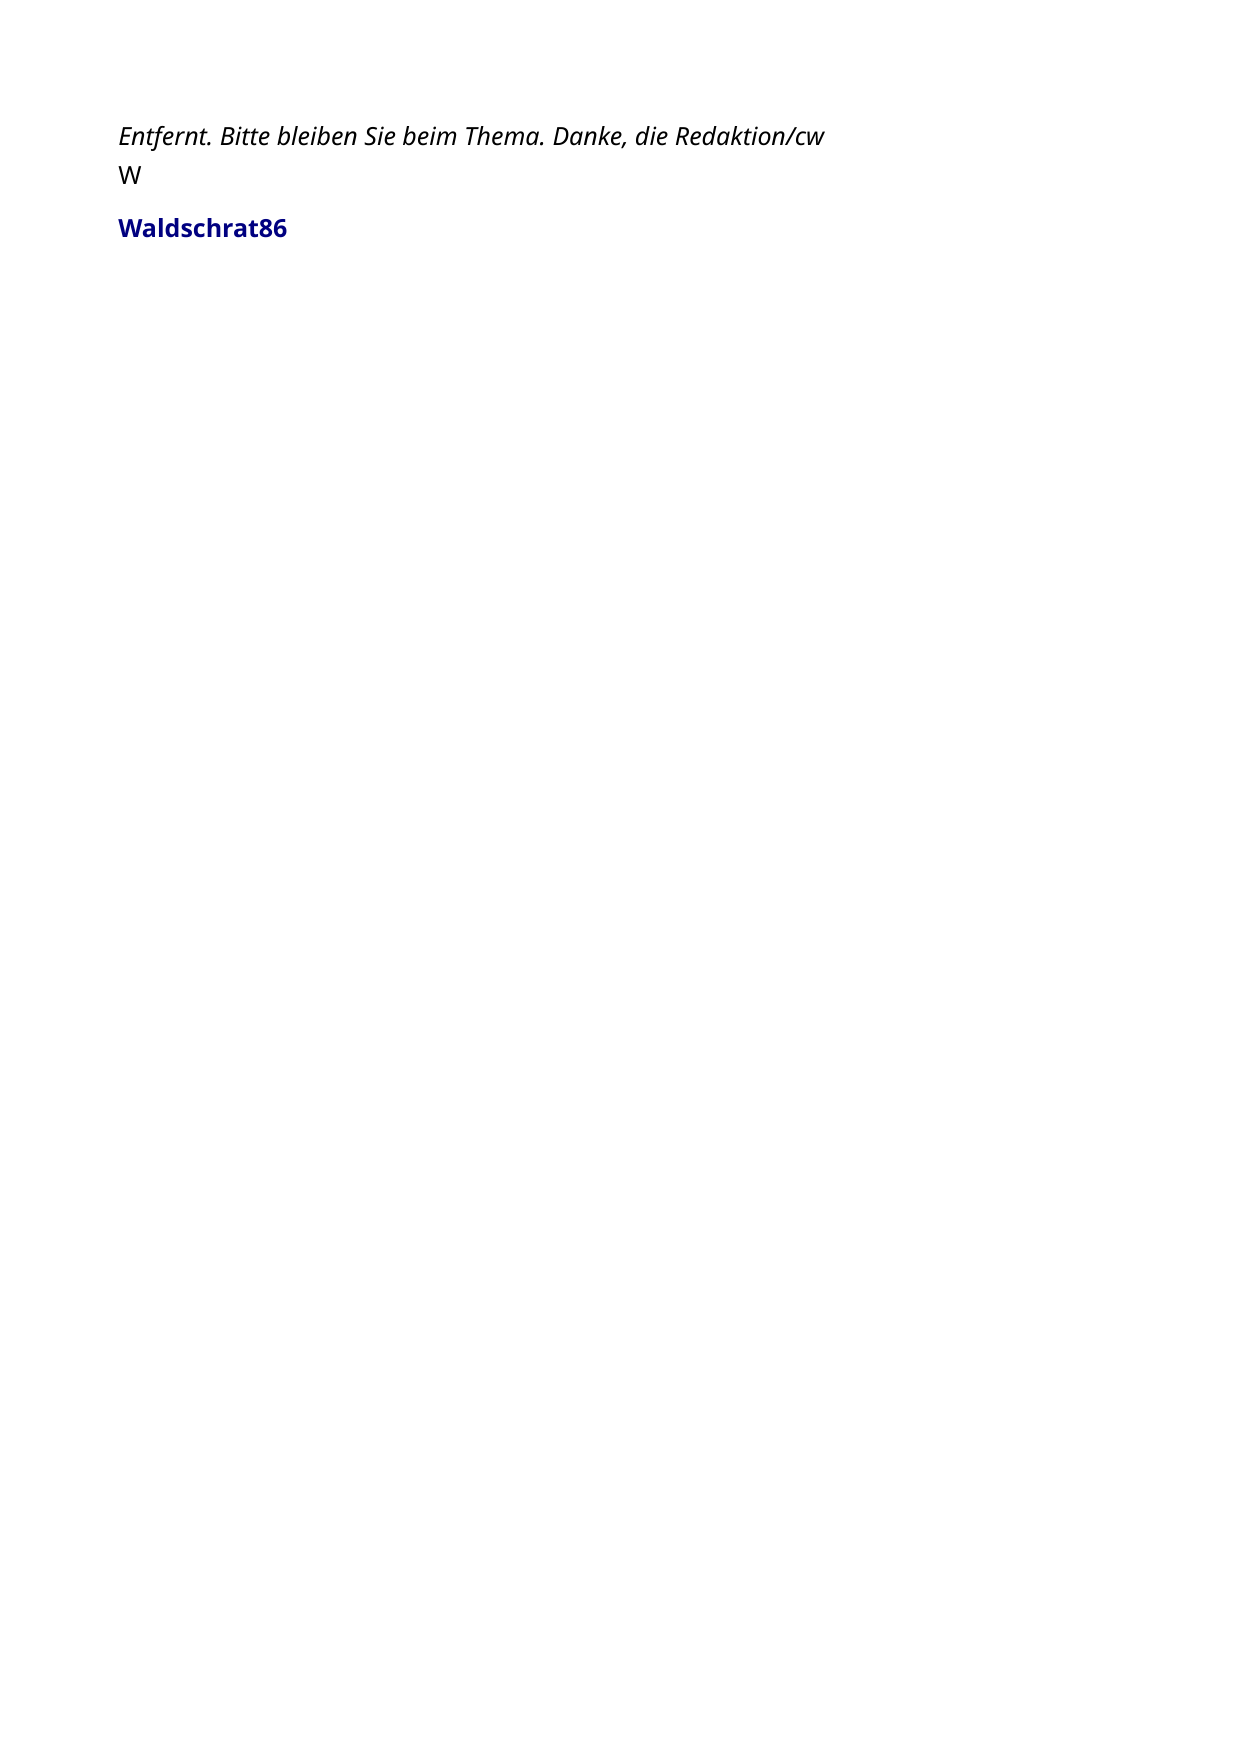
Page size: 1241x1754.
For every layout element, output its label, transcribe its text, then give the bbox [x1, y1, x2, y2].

text W [118, 157, 1122, 191]
subtitle Waldschrat86 [118, 211, 1122, 245]
text Entfernt. Bitte bleiben Sie beim Thema. Danke, die Redaktion/cw [118, 118, 1122, 152]
